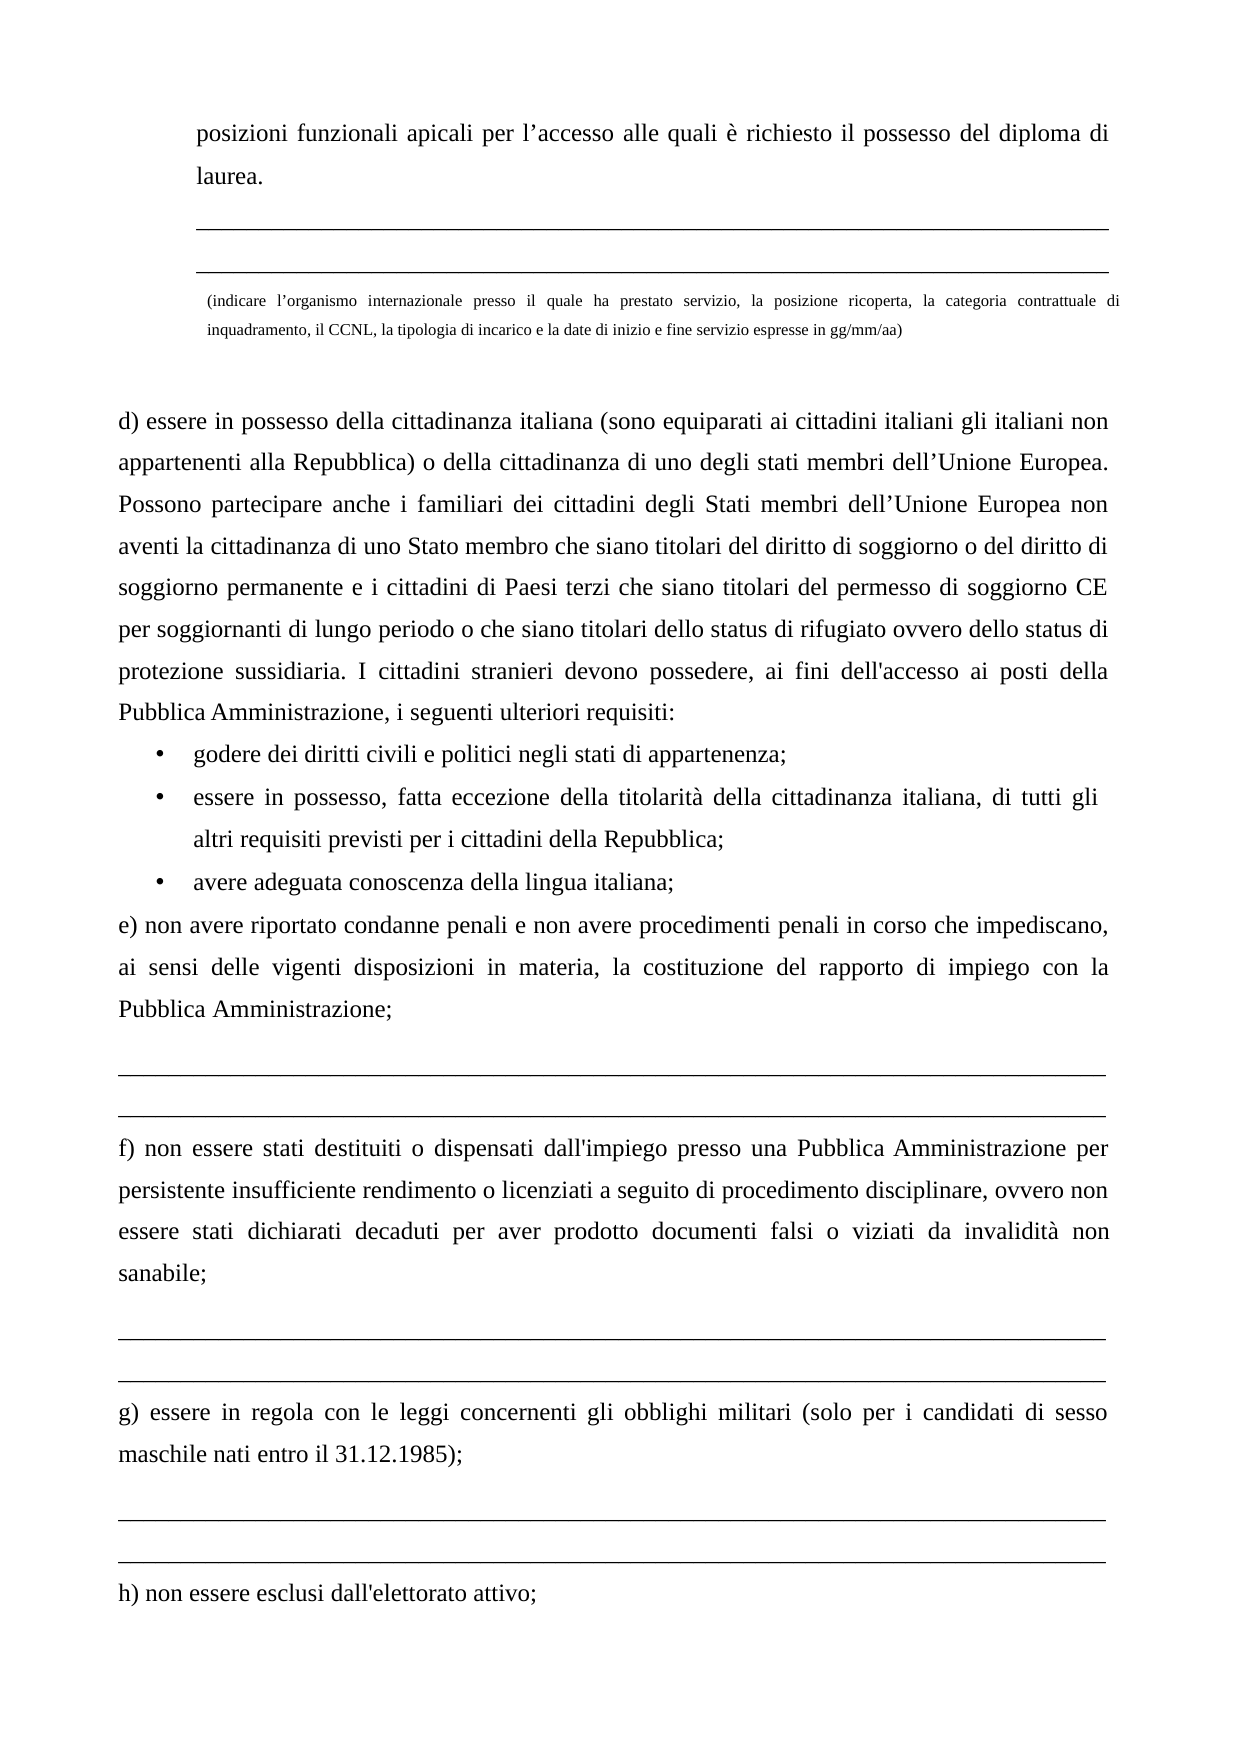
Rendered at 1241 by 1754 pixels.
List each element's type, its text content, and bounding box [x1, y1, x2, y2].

list essere in possesso, fatta eccezione della titolarità della cittadinanza italiana, di tutti gli altri requisiti previsti per i cittadini della Repubblica; [156, 782, 1122, 853]
list godere dei diritti civili e politici negli stati di appartenenza; [156, 739, 1122, 768]
list ______________________________________________________________________________________________________________________________________________________________f) non essere stati destituiti o dispensati dall'impiego presso una Pubblica Amministrazione per persistente insufficiente rendimento o licenziati a seguito di procedimento disciplinare, ovvero non essere stati dichiarati decaduti per aver prodotto documenti falsi o viziati da invalidità non sanabile; [118, 1050, 1109, 1287]
list ______________________________________________________________________________________________________________________________________________________________g) essere in regola con le leggi concernenti gli obblighi militari (solo per i candidati di sesso maschile nati entro il 31.12.1985); [118, 1314, 1109, 1468]
list _________________________________________________________________________ [196, 230, 1109, 272]
list ______________________________________________________________________________________________________________________________________________________________h) non essere esclusi dall'elettorato attivo; [118, 1495, 1109, 1607]
list e) non avere riportato condanne penali e non avere procedimenti penali in corso che impediscano, ai sensi delle vigenti disposizioni in materia, la costituzione del rapporto di impiego con la Pubblica Amministrazione; [118, 910, 1109, 1022]
list d) essere in possesso della cittadinanza italiana (sono equiparati ai cittadini italiani gli italiani non appartenenti alla Repubblica) o della cittadinanza di uno degli stati membri dell’Unione Europea. Possono partecipare anche i familiari dei cittadini degli Stati membri dell’Unione Europea non aventi la cittadinanza di uno Stato membro che siano titolari del diritto di soggiorno o del diritto di soggiorno permanente e i cittadini di Paesi terzi che siano titolari del permesso di soggiorno CE per soggiornanti di lungo periodo o che siano titolari dello status di rifugiato ovvero dello status di protezione sussidiaria. I cittadini stranieri devono possedere, ai fini dell'accesso ai posti della Pubblica Amministrazione, i seguenti ulteriori requisiti: [118, 406, 1109, 726]
list avere adeguata conoscenza della lingua italiana; [156, 867, 1122, 896]
list (indicare l’organismo internazionale presso il quale ha prestato servizio, la posizione ricoperta, la categoria contrattuale di inquadramento, il CCNL, la tipologia di incarico e la date di inizio e fine servizio espresse in gg/mm/aa) [207, 291, 1122, 338]
list posizioni funzionali apicali per l’accesso alle quali è richiesto il possesso del diploma di laurea. [196, 118, 1109, 190]
list _________________________________________________________________________ [196, 204, 1109, 229]
